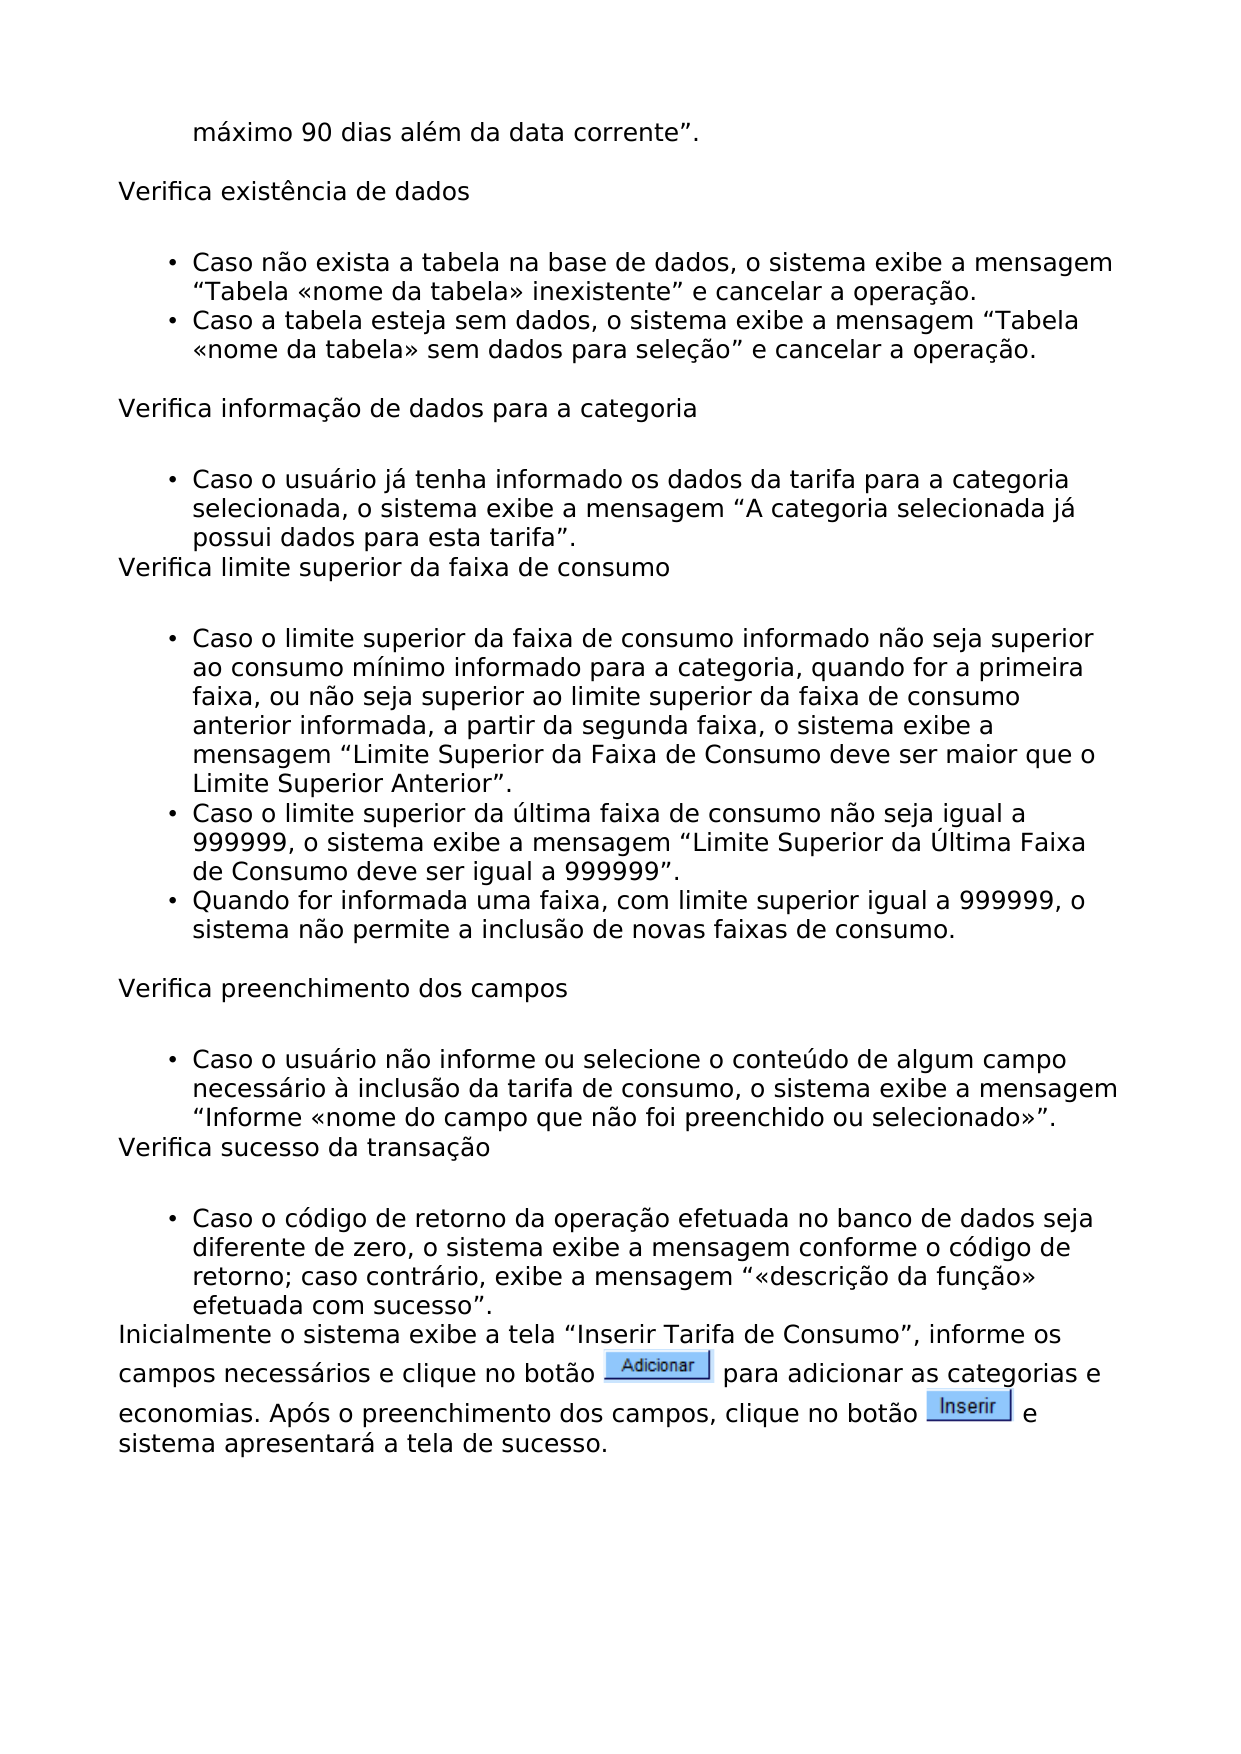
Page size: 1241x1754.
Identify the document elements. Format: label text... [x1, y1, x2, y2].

text Verifica limite superior da faixa de consumo [118, 553, 1122, 582]
list Caso o limite superior da faixa de consumo informado não seja superior ao consumo mínimo informado para a categoria, quando for a primeira faixa, ou não seja superior ao limite superior da faixa de consumo anterior informada, a partir da segunda faixa, o sistema exibe a mensagem “Limite Superior da Faixa de Consumo deve ser maior que o Limite Superior Anterior”. [177, 624, 1122, 799]
list máximo 90 dias além da data corrente”. [177, 118, 1122, 147]
text Verifica existência de dados [118, 177, 1122, 206]
text Inicialmente o sistema exibe a tela “Inserir Tarifa de Consumo”, informe os campos necessários e clique no botão para adicionar as categorias e economias. Após o preenchimento dos campos, clique no botão e sistema apresentará a tela de sucesso. [118, 1321, 1122, 1458]
text Verifica preenchimento dos campos [118, 974, 1122, 1003]
list Caso o limite superior da última faixa de consumo não seja igual a 999999, o sistema exibe a mensagem “Limite Superior da Última Faixa de Consumo deve ser igual a 999999”. [177, 799, 1122, 886]
picture [603, 1349, 715, 1383]
list Caso a tabela esteja sem dados, o sistema exibe a mensagem “Tabela «nome da tabela» sem dados para seleção” e cancelar a operação. [177, 306, 1122, 364]
list Caso o usuário já tenha informado os dados da tarifa para a categoria selecionada, o sistema exibe a mensagem “A categoria selecionada já possui dados para esta tarifa”. [177, 465, 1122, 553]
list Quando for informada uma faixa, com limite superior igual a 999999, o sistema não permite a inclusão de novas faixas de consumo. [177, 886, 1122, 945]
list Caso o código de retorno da operação efetuada no banco de dados seja diferente de zero, o sistema exibe a mensagem conforme o código de retorno; caso contrário, exibe a mensagem “«descrição da função» efetuada com sucesso”. [177, 1204, 1122, 1321]
text Verifica sucesso da transação [118, 1133, 1122, 1162]
text Verifica informação de dados para a categoria [118, 394, 1122, 423]
list Caso o usuário não informe ou selecione o conteúdo de algum campo necessário à inclusão da tarifa de consumo, o sistema exibe a mensagem “Informe «nome do campo que não foi preenchido ou selecionado»”. [177, 1045, 1122, 1133]
picture [926, 1388, 1015, 1423]
list Caso não exista a tabela na base de dados, o sistema exibe a mensagem “Tabela «nome da tabela» inexistente” e cancelar a operação. [177, 248, 1122, 306]
